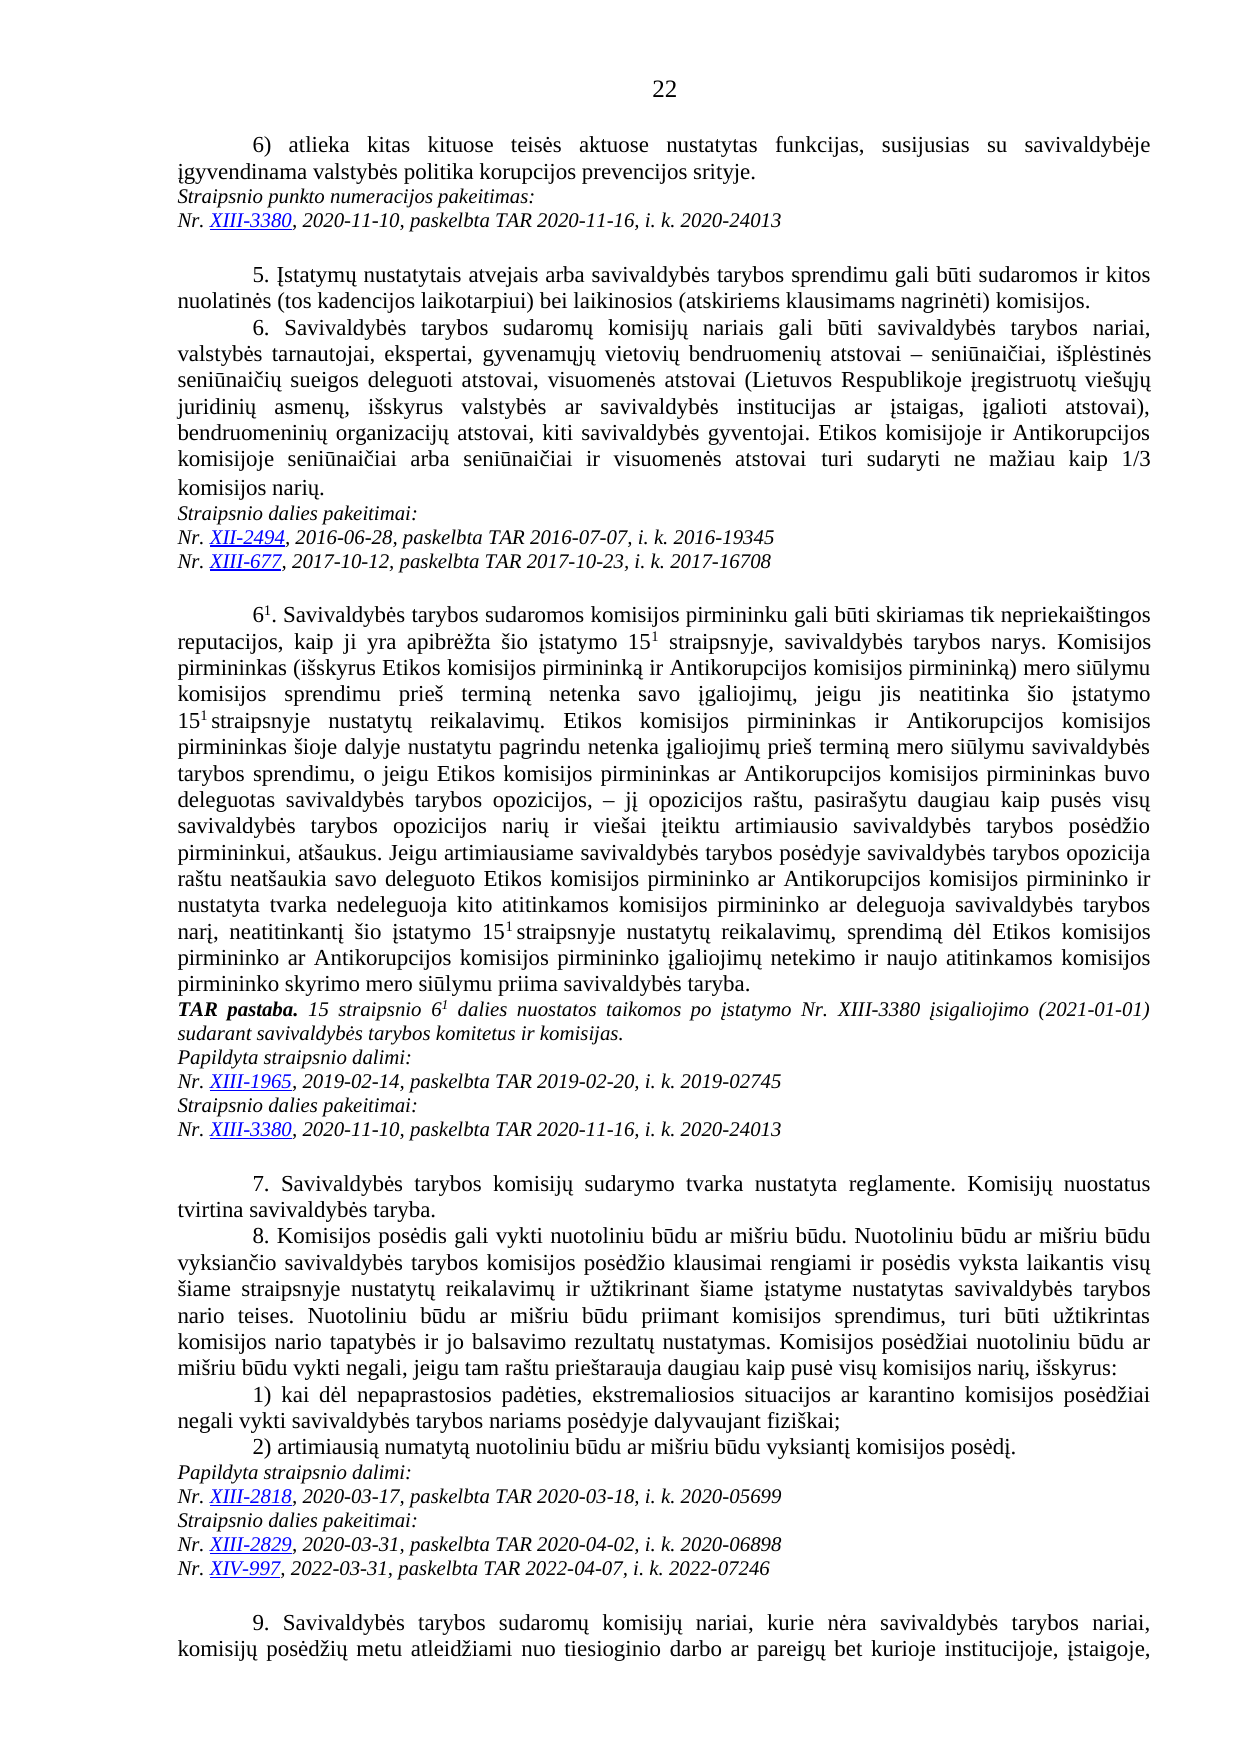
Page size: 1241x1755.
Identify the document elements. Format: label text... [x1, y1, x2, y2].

text Nr. XIV-997, 2022-03-31, paskelbta TAR 2022-04-07, i. k. 2022-07246 [177, 1556, 1152, 1580]
text Straipsnio punkto numeracijos pakeitimas: [177, 184, 1152, 208]
text 1) kai dėl nepaprastosios padėties, ekstremaliosios situacijos ar karantino komisijos posėdžiai negali vykti savivaldybės tarybos nariams posėdyje dalyvaujant fiziškai; [177, 1381, 1152, 1433]
text 6) atlieka kitas kituose teisės aktuose nustatytas funkcijas, susijusias su savivaldybėje įgyvendinama valstybės politika korupcijos prevencijos srityje. [177, 131, 1152, 184]
text 2) artimiausią numatytą nuotoliniu būdu ar mišriu būdu vyksiantį komisijos posėdį. [177, 1433, 1152, 1460]
text TAR pastaba. 15 straipsnio 61 dalies nuostatos taikomos po įstatymo Nr. XIII-3380 įsigaliojimo (2021-01-01) sudarant savivaldybės tarybos komitetus ir komisijas. [177, 997, 1152, 1045]
text 7. Savivaldybės tarybos komisijų sudarymo tvarka nustatyta reglamente. Komisijų nuostatus tvirtina savivaldybės taryba. [177, 1170, 1152, 1223]
text 61. Savivaldybės tarybos sudaromos komisijos pirmininku gali būti skiriamas tik nepriekaištingos reputacijos, kaip ji yra apibrėžta šio įstatymo 151 straipsnyje, savivaldybės tarybos narys. Komisijos pirmininkas (išskyrus Etikos komisijos pirmininką ir Antikorupcijos komisijos pirmininką) mero siūlymu komisijos sprendimu prieš terminą netenka savo įgaliojimų, jeigu jis neatitinka šio įstatymo 151 straipsnyje nustatytų reikalavimų. Etikos komisijos pirmininkas ir Antikorupcijos komisijos pirmininkas šioje dalyje nustatytu pagrindu netenka įgaliojimų prieš terminą mero siūlymu savivaldybės tarybos sprendimu, o jeigu Etikos komisijos pirmininkas ar Antikorupcijos komisijos pirmininkas buvo deleguotas savivaldybės tarybos opozicijos, – jį opozicijos raštu, pasirašytu daugiau kaip pusės visų savivaldybės tarybos opozicijos narių ir viešai įteiktu artimiausio savivaldybės tarybos posėdžio pirmininkui, atšaukus. Jeigu artimiausiame savivaldybės tarybos posėdyje savivaldybės tarybos opozicija raštu neatšaukia savo deleguoto Etikos komisijos pirmininko ar Antikorupcijos komisijos pirmininko ir nustatyta tvarka nedeleguoja kito atitinkamos komisijos pirmininko ar deleguoja savivaldybės tarybos narį, neatitinkantį šio įstatymo 151 straipsnyje nustatytų reikalavimų, sprendimą dėl Etikos komisijos pirmininko ar Antikorupcijos komisijos pirmininko įgaliojimų netekimo ir naujo atitinkamos komisijos pirmininko skyrimo mero siūlymu priima savivaldybės taryba. [177, 601, 1152, 997]
text Nr. XIII-677, 2017-10-12, paskelbta TAR 2017-10-23, i. k. 2017-16708 [177, 549, 1152, 573]
text Straipsnio dalies pakeitimai: [177, 501, 1152, 524]
text Straipsnio dalies pakeitimai: [177, 1508, 1152, 1532]
text Nr. XIII-3380, 2020-11-10, paskelbta TAR 2020-11-16, i. k. 2020-24013 [177, 208, 1152, 232]
text 6. Savivaldybės tarybos sudaromų komisijų nariais gali būti savivaldybės tarybos nariai, valstybės tarnautojai, ekspertai, gyvenamųjų vietovių bendruomenių atstovai – seniūnaičiai, išplėstinės seniūnaičių sueigos deleguoti atstovai, visuomenės atstovai (Lietuvos Respublikoje įregistruotų viešųjų juridinių asmenų, išskyrus valstybės ar savivaldybės institucijas ar įstaigas, įgalioti atstovai), bendruomeninių organizacijų atstovai, kiti savivaldybės gyventojai. Etikos komisijoje ir Antikorupcijos komisijoje seniūnaičiai arba seniūnaičiai ir visuomenės atstovai turi sudaryti ne mažiau kaip 1/3 komisijos narių. [177, 314, 1152, 501]
text 5. Įstatymų nustatytais atvejais arba savivaldybės tarybos sprendimu gali būti sudaromos ir kitos nuolatinės (tos kadencijos laikotarpiui) bei laikinosios (atskiriems klausimams nagrinėti) komisijos. [177, 261, 1152, 314]
text Papildyta straipsnio dalimi: [177, 1045, 1152, 1069]
text Papildyta straipsnio dalimi: [177, 1460, 1152, 1484]
text 9. Savivaldybės tarybos sudaromų komisijų nariai, kurie nėra savivaldybės tarybos nariai, komisijų posėdžių metu atleidžiami nuo tiesioginio darbo ar pareigų bet kurioje institucijoje, įstaigoje, [177, 1609, 1152, 1662]
text Nr. XIII-1965, 2019-02-14, paskelbta TAR 2019-02-20, i. k. 2019-02745 [177, 1069, 1152, 1093]
text Nr. XIII-3380, 2020-11-10, paskelbta TAR 2020-11-16, i. k. 2020-24013 [177, 1117, 1152, 1141]
text Nr. XIII-2818, 2020-03-17, paskelbta TAR 2020-03-18, i. k. 2020-05699 [177, 1484, 1152, 1508]
text Nr. XII-2494, 2016-06-28, paskelbta TAR 2016-07-07, i. k. 2016-19345 [177, 524, 1152, 549]
text 8. Komisijos posėdis gali vykti nuotoliniu būdu ar mišriu būdu. Nuotoliniu būdu ar mišriu būdu vyksiančio savivaldybės tarybos komisijos posėdžio klausimai rengiami ir posėdis vyksta laikantis visų šiame straipsnyje nustatytų reikalavimų ir užtikrinant šiame įstatyme nustatytas savivaldybės tarybos nario teises. Nuotoliniu būdu ar mišriu būdu priimant komisijos sprendimus, turi būti užtikrintas komisijos nario tapatybės ir jo balsavimo rezultatų nustatymas. Komisijos posėdžiai nuotoliniu būdu ar mišriu būdu vykti negali, jeigu tam raštu prieštarauja daugiau kaip pusė visų komisijos narių, išskyrus: [177, 1223, 1152, 1381]
text Nr. XIII-2829, 2020-03-31, paskelbta TAR 2020-04-02, i. k. 2020-06898 [177, 1532, 1152, 1556]
text Straipsnio dalies pakeitimai: [177, 1093, 1152, 1117]
